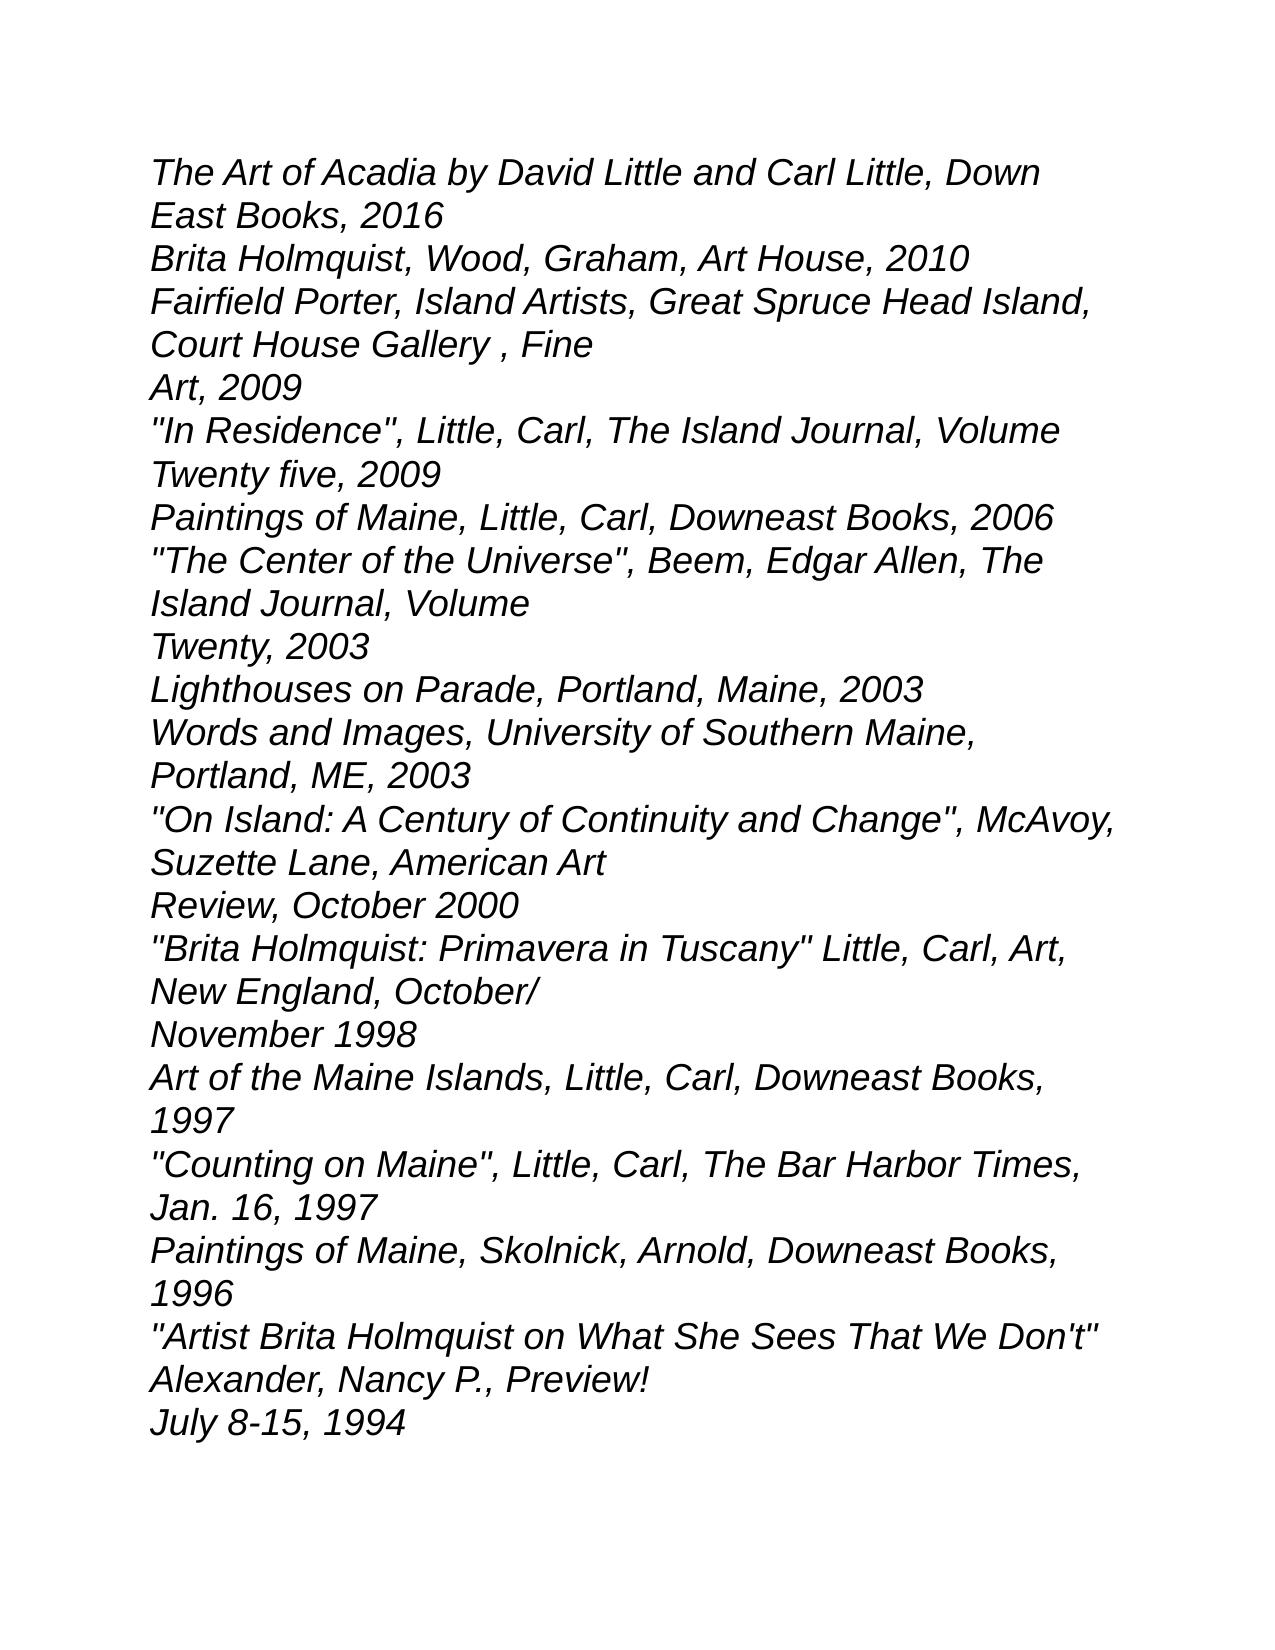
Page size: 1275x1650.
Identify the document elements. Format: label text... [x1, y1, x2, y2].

text Lighthouses on Parade, Portland, Maine, 2003 [150, 667, 1125, 711]
text "The Center of the Universe", Beem, Edgar Allen, The Island Journal, Volume [150, 538, 1125, 624]
text Brita Holmquist, Wood, Graham, Art House, 2010 [150, 236, 1125, 279]
text July 8-15, 1994 [150, 1401, 1125, 1444]
text Art, 2009 [150, 366, 1125, 409]
text Fairfield Porter, Island Artists, Great Spruce Head Island, Court House Gallery , Fine [150, 279, 1125, 366]
text Review, October 2000 [150, 883, 1125, 926]
text "Brita Holmquist: Primavera in Tuscany" Little, Carl, Art, New England, October/ [150, 926, 1125, 1012]
text "Artist Brita Holmquist on What She Sees That We Don't" Alexander, Nancy P., Preview! [150, 1314, 1125, 1401]
text Twenty, 2003 [150, 624, 1125, 667]
text November 1998 [150, 1012, 1125, 1056]
text Paintings of Maine, Skolnick, Arnold, Downeast Books, 1996 [150, 1228, 1125, 1314]
text "In Residence", Little, Carl, The Island Journal, Volume Twenty five, 2009 [150, 409, 1125, 495]
text "Counting on Maine", Little, Carl, The Bar Harbor Times, Jan. 16, 1997 [150, 1142, 1125, 1228]
text Paintings of Maine, Little, Carl, Downeast Books, 2006 [150, 495, 1125, 538]
text "On Island: A Century of Continuity and Change", McAvoy, Suzette Lane, American Art [150, 797, 1125, 883]
text Words and Images, University of Southern Maine, Portland, ME, 2003 [150, 711, 1125, 797]
text Art of the Maine Islands, Little, Carl, Downeast Books, 1997 [150, 1056, 1125, 1142]
text The Art of Acadia by David Little and Carl Little, Down East Books, 2016 [150, 150, 1125, 236]
